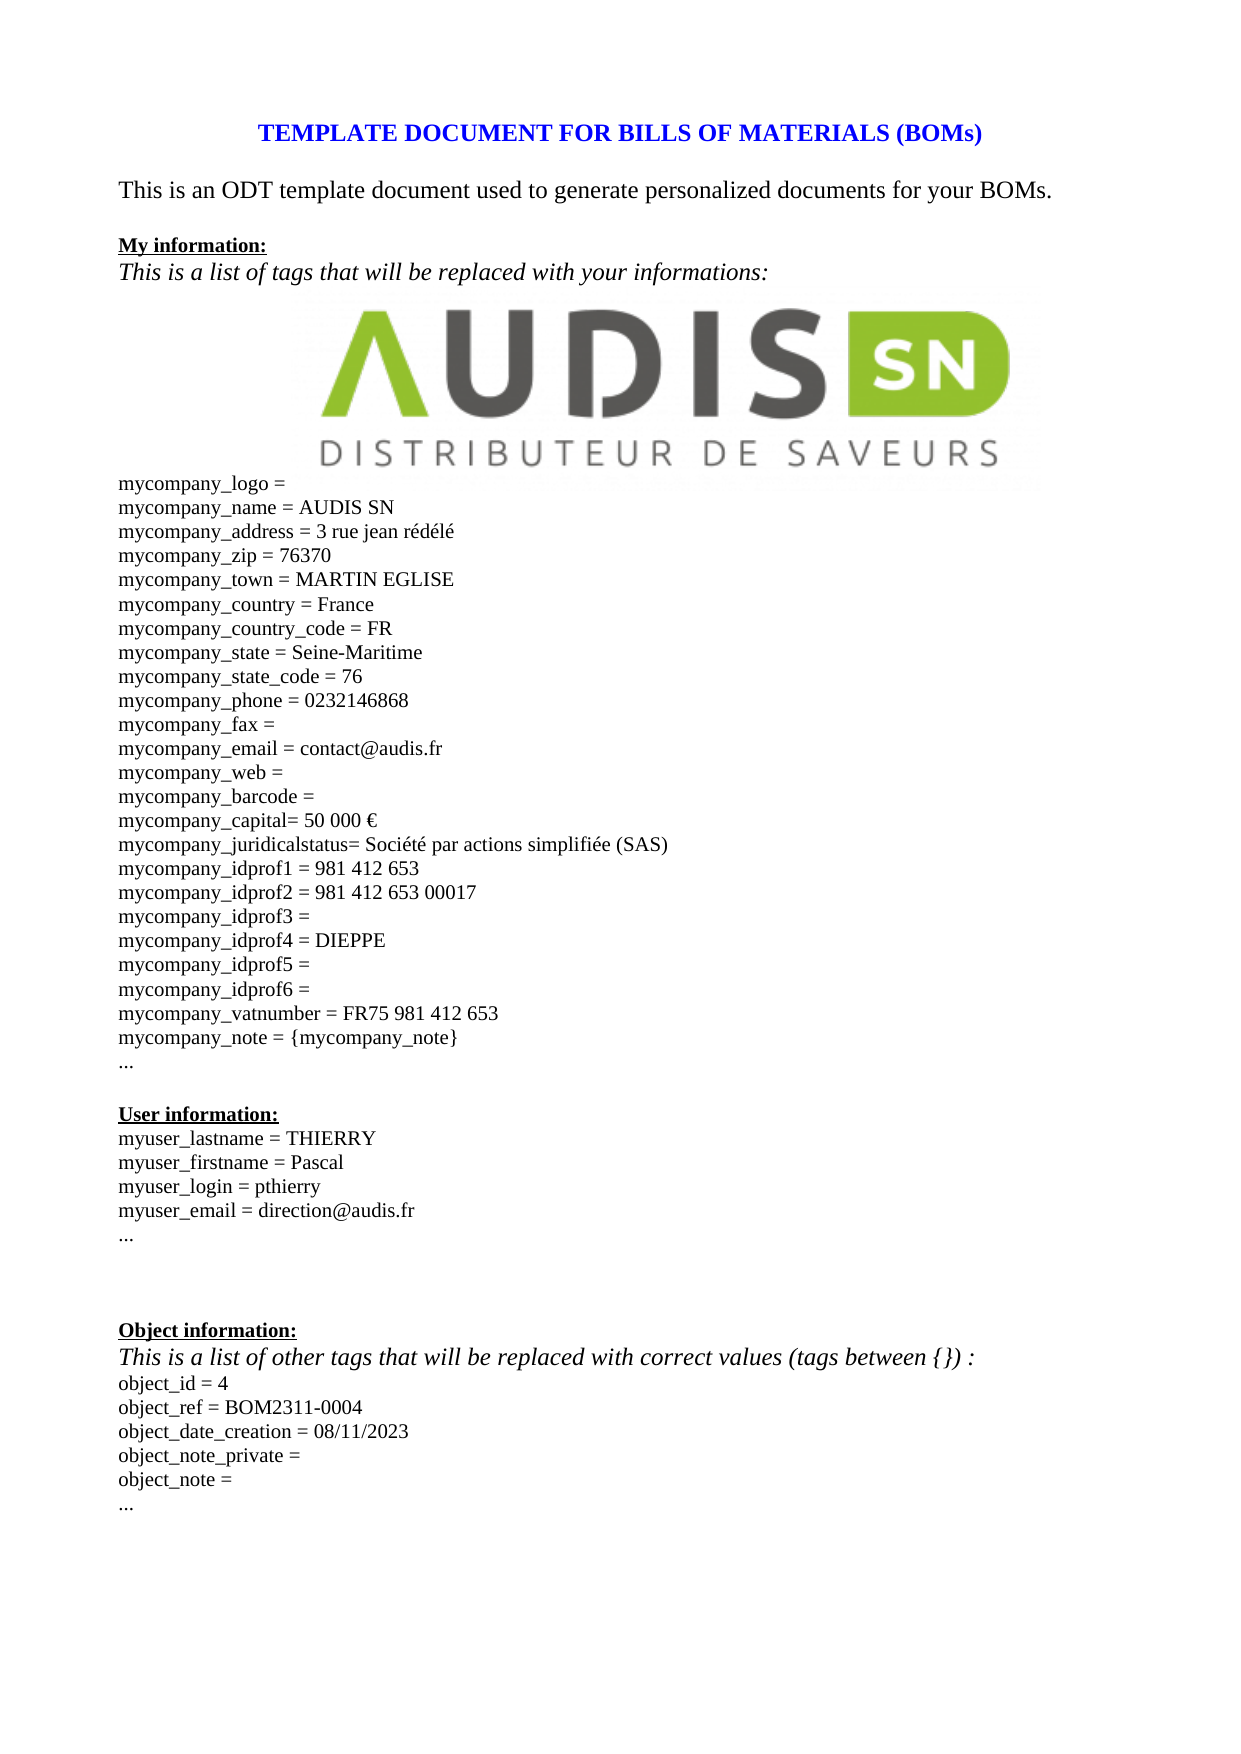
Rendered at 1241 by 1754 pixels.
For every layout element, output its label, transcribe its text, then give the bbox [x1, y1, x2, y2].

text mycompany_barcode = [118, 784, 1122, 808]
text myuser_firstname = Pascal [118, 1149, 1122, 1174]
text This is a list of tags that will be replaced with your informations: [118, 257, 1122, 286]
text object_note_private = [118, 1443, 1122, 1467]
text mycompany_web = [118, 760, 1122, 784]
text mycompany_zip = 76370 [118, 543, 1122, 567]
text object_note = [118, 1467, 1122, 1491]
text ... [118, 1049, 1122, 1073]
text mycompany_idprof1 = 981 412 653 [118, 856, 1122, 880]
text mycompany_idprof5 = [118, 952, 1122, 976]
text mycompany_idprof2 = 981 412 653 00017 [118, 880, 1122, 904]
text object_ref = BOM2311-0004 [118, 1395, 1122, 1419]
text TEMPLATE DOCUMENT FOR BILLS OF MATERIALS (BOMs) [118, 118, 1122, 147]
text Object information: [118, 1318, 1122, 1342]
text mycompany_address = 3 rue jean rédélé [118, 519, 1122, 543]
text object_date_creation = 08/11/2023 [118, 1419, 1122, 1443]
text mycompany_capital= 50 000 € [118, 808, 1122, 832]
text mycompany_idprof6 = [118, 976, 1122, 1001]
text mycompany_state = Seine-Maritime [118, 639, 1122, 664]
text myuser_email = direction@audis.fr [118, 1198, 1122, 1222]
text mycompany_state_code = 76 [118, 664, 1122, 688]
text User information: [118, 1101, 1122, 1126]
text mycompany_country_code = FR [118, 616, 1122, 639]
text mycompany_email = contact@audis.fr [118, 736, 1122, 760]
text object_id = 4 [118, 1371, 1122, 1395]
text mycompany_country = France [118, 591, 1122, 616]
text mycompany_name = AUDIS SN [118, 495, 1122, 519]
text This is a list of other tags that will be replaced with correct values (tags between {}) : [118, 1342, 1122, 1371]
text This is an ODT template document used to generate personalized documents for your BOMs. [118, 176, 1122, 204]
picture [290, 286, 1041, 491]
text mycompany_logo = [118, 286, 1122, 495]
text mycompany_town = MARTIN EGLISE [118, 567, 1122, 591]
text mycompany_vatnumber = FR75 981 412 653 [118, 1001, 1122, 1024]
text mycompany_idprof3 = [118, 904, 1122, 928]
text mycompany_phone = 0232146868 [118, 688, 1122, 712]
text myuser_lastname = THIERRY [118, 1126, 1122, 1149]
text mycompany_note = {mycompany_note} [118, 1024, 1122, 1049]
text ... [118, 1222, 1122, 1246]
text mycompany_juridicalstatus= Société par actions simplifiée (SAS) [118, 832, 1122, 856]
text My information: [118, 233, 1122, 257]
text ... [118, 1491, 1122, 1515]
text mycompany_fax = [118, 712, 1122, 736]
text myuser_login = pthierry [118, 1174, 1122, 1198]
text mycompany_idprof4 = DIEPPE [118, 928, 1122, 952]
